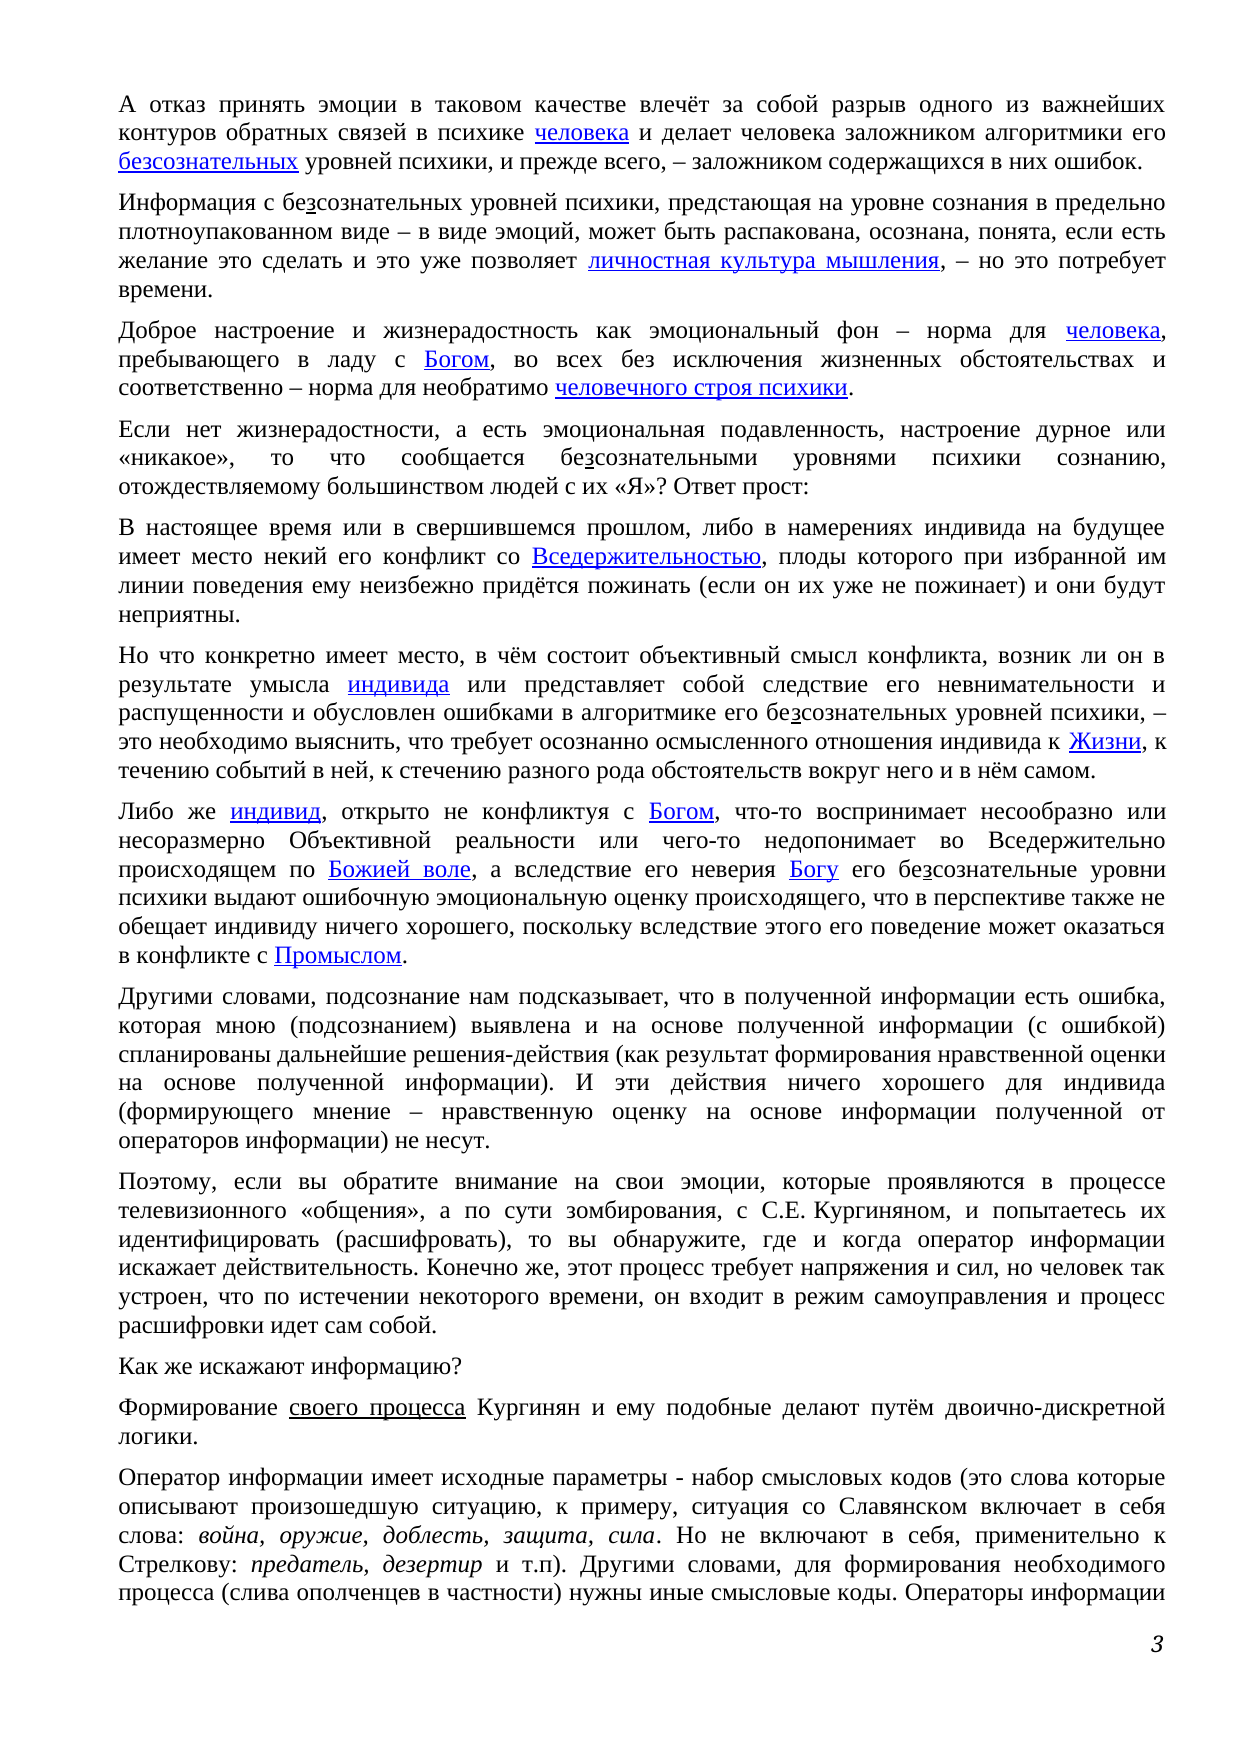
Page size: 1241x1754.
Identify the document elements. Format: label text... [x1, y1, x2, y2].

text Либо же индивид, открыто не конфликтуя с Богом, что-то воспринимает несообразно или несоразмерно Объективной реальности или чего-то недопонимает во Вседержительно происходящем по Божией воле, а вследствие его неверия Богу его безсознательные уровни психики выдают ошибочную эмоциональную оценку происходящего, что в перспективе также не обещает индивиду ничего хорошего, поскольку вследствие этого его поведение может оказаться в конфликте с Промыслом. [118, 796, 1167, 969]
text Другими словами, подсознание нам подсказывает, что в полученной информации есть ошибка, которая мною (подсознанием) выявлена и на основе полученной информации (с ошибкой) спланированы дальнейшие решения-действия (как результат формирования нравственной оценки на основе полученной информации). И эти действия ничего хорошего для индивида (формирующего мнение – нравственную оценку на основе информации полученной от операторов информации) не несут. [118, 981, 1167, 1154]
text Информация с безсознательных уровней психики, предстающая на уровне сознания в предельно плотноупакованном виде – в виде эмоций, может быть распакована, осознана, понята, если есть желание это сделать и это уже позволяет личностная культура мышления, – но это потребует времени. [118, 187, 1167, 302]
text Но что конкретно имеет место, в чём состоит объективный смысл конфликта, возник ли он в результате умысла индивида или представляет собой следствие его невнимательности и распущенности и обусловлен ошибками в алгоритмике его безсознательных уровней психики, – это необходимо выяснить, что требует осознанно осмысленного отношения индивида к Жизни, к течению событий в ней, к стечению разного рода обстоятельств вокруг него и в нём самом. [118, 640, 1167, 784]
text В настоящее время или в свершившемся прошлом, либо в намерениях индивида на будущее имеет место некий его конфликт со Вседержительностью, плоды которого при избранной им линии поведения ему неизбежно придётся пожинать (если он их уже не пожинает) и они будут неприятны. [118, 512, 1167, 627]
text А отказ принять эмоции в таковом качестве влечёт за собой разрыв одного из важнейших контуров обратных связей в психике человека и делает человека заложником алгоритмики его безсознательных уровней психики, и прежде всего, – заложником содержащихся в них ошибок. [118, 89, 1167, 175]
text Как же искажают информацию? [118, 1351, 1167, 1380]
text Поэтому, если вы обратите внимание на свои эмоции, которые проявляются в процессе телевизионного «общения», а по сути зомбирования, с С.Е. Кургиняном, и попытаетесь их идентифицировать (расшифровать), то вы обнаружите, где и когда оператор информации искажает действительность. Конечно же, этот процесс требует напряжения и сил, но человек так устроен, что по истечении некоторого времени, он входит в режим самоуправления и процесс расшифровки идет сам собой. [118, 1166, 1167, 1339]
text Оператор информации имеет исходные параметры - набор смысловых кодов (это слова которые описывают произошедшую ситуацию, к примеру, ситуация со Славянском включает в себя слова: война, оружие, доблесть, защита, сила. Но не включают в себя, применительно к Стрелкову: предатель, дезертир и т.п). Другими словами, для формирования необходимого процесса (слива ополченцев в частности) нужны иные смысловые коды. Операторы информации [118, 1462, 1167, 1606]
text Если нет жизнерадостности, а есть эмоциональная подавленность, настроение дурное или «никакое», то что сообщается безсознательными уровнями психики сознанию, отождествляемому большинством людей с их «Я»? Ответ прост: [118, 414, 1167, 500]
text Доброе настроение и жизнерадостность как эмоциональный фон – норма для человека, пребывающего в ладу с Богом, во всех без исключения жизненных обстоятельствах и соответственно – норма для необратимо человечного строя психики. [118, 315, 1167, 401]
text Формирование своего процесса Кургинян и ему подобные делают путём двоично-дискретной логики. [118, 1392, 1167, 1450]
